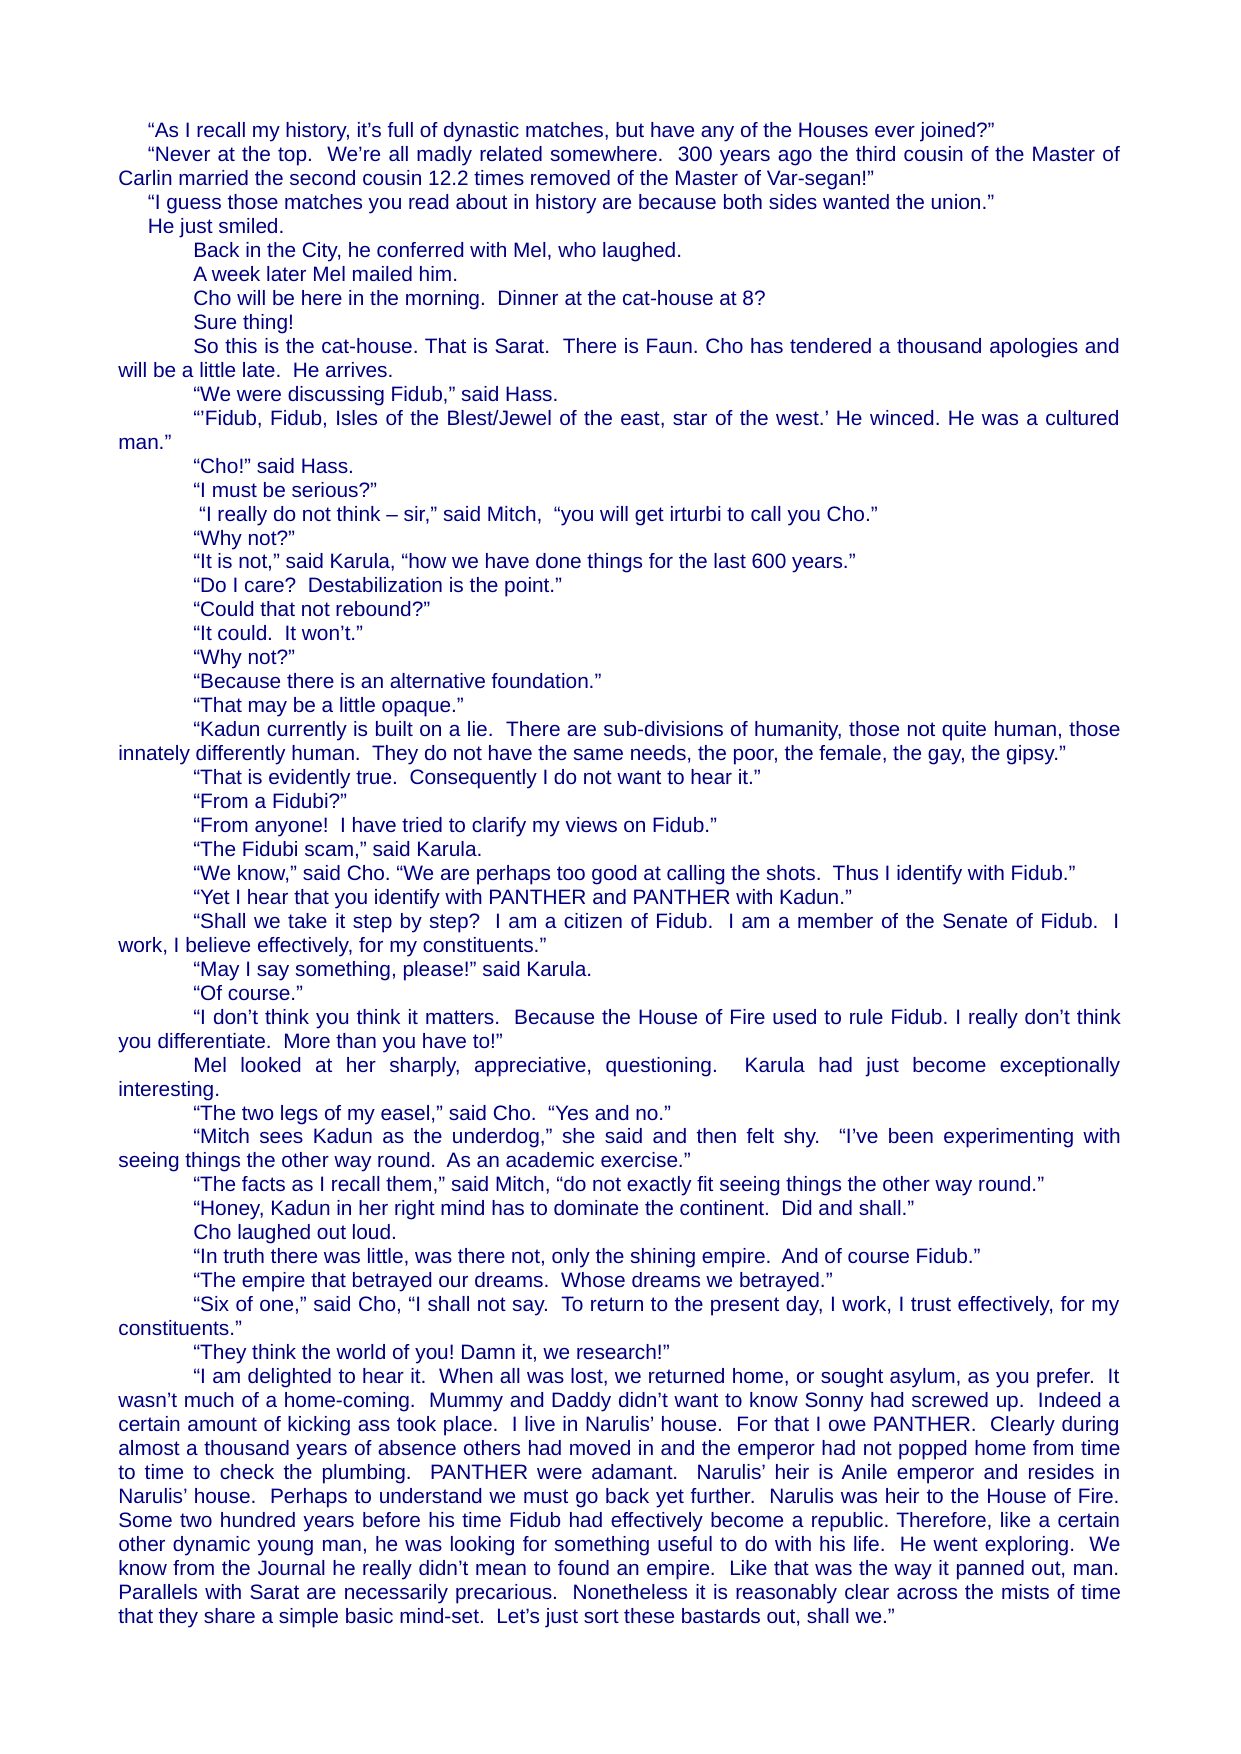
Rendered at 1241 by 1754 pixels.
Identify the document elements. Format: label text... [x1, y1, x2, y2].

text “It is not,” said Karula, “how we have done things for the last 600 years.” [118, 549, 1122, 573]
text “Yet I hear that you identify with PANTHER and PANTHER with Kadun.” [118, 885, 1122, 909]
text “I really do not think – sir,” said Mitch, “you will get irturbi to call you Cho.” [118, 501, 1122, 525]
text “We were discussing Fidub,” said Hass. [118, 382, 1122, 406]
text “Do I care? Destabilization is the point.” [118, 573, 1122, 597]
text “May I say something, please!” said Karula. [118, 957, 1122, 981]
text Sure thing! [118, 310, 1122, 334]
text “The two legs of my easel,” said Cho. “Yes and no.” [118, 1100, 1122, 1124]
text “Shall we take it step by step? I am a citizen of Fidub. I am a member of the Senate of Fidub. I work, I believe effectively, for my constituents.” [118, 909, 1122, 957]
text “They think the world of you! Damn it, we research!” [118, 1340, 1122, 1364]
text “Six of one,” said Cho, “I shall not say. To return to the present day, I work, I trust effectively, for my constituents.” [118, 1292, 1122, 1340]
text “That may be a little opaque.” [118, 693, 1122, 717]
text “I am delighted to hear it. When all was lost, we returned home, or sought asylum, as you prefer. It wasn’t much of a home-coming. Mummy and Daddy didn’t want to know Sonny had screwed up. Indeed a certain amount of kicking ass took place. I live in Narulis’ house. For that I owe PANTHER. Clearly during almost a thousand years of absence others had moved in and the emperor had not popped home from time to time to check the plumbing. PANTHER were adamant. Narulis’ heir is Anile emperor and resides in Narulis’ house. Perhaps to understand we must go back yet further. Narulis was heir to the House of Fire. Some two hundred years before his time Fidub had effectively become a republic. Therefore, like a certain other dynamic young man, he was looking for something useful to do with his life. He went exploring. We know from the Journal he really didn’t mean to found an empire. Like that was the way it panned out, man. Parallels with Sarat are necessarily precarious. Nonetheless it is reasonably clear across the mists of time that they share a simple basic mind-set. Let’s just sort these bastards out, shall we.” [118, 1364, 1122, 1627]
text “I must be serious?” [118, 477, 1122, 501]
text A week later Mel mailed him. [118, 262, 1122, 286]
text “From a Fidubi?” [118, 789, 1122, 813]
text Back in the City, he conferred with Mel, who laughed. [118, 238, 1122, 262]
text “Could that not rebound?” [118, 597, 1122, 621]
text “I guess those matches you read about in history are because both sides wanted the union.” [118, 190, 1122, 214]
text “The facts as I recall them,” said Mitch, “do not exactly fit seeing things the other way round.” [118, 1172, 1122, 1196]
text Cho laughed out loud. [118, 1220, 1122, 1244]
text “It could. It won’t.” [118, 621, 1122, 645]
text “Why not?” [118, 645, 1122, 669]
text “’Fidub, Fidub, Isles of the Blest/Jewel of the east, star of the west.’ He winced. He was a cultured man.” [118, 406, 1122, 453]
text He just smiled. [118, 214, 1122, 238]
text “Kadun currently is built on a lie. There are sub-divisions of humanity, those not quite human, those innately differently human. They do not have the same needs, the poor, the female, the gay, the gipsy.” [118, 717, 1122, 765]
text “As I recall my history, it’s full of dynastic matches, but have any of the Houses ever joined?” [118, 118, 1122, 142]
text “Mitch sees Kadun as the underdog,” she said and then felt shy. “I’ve been experimenting with seeing things the other way round. As an academic exercise.” [118, 1124, 1122, 1172]
text “In truth there was little, was there not, only the shining empire. And of course Fidub.” [118, 1244, 1122, 1268]
text Cho will be here in the morning. Dinner at the cat-house at 8? [118, 286, 1122, 310]
text “Why not?” [118, 525, 1122, 549]
text “Never at the top. We’re all madly related somewhere. 300 years ago the third cousin of the Master of Carlin married the second cousin 12.2 times removed of the Master of Var-segan!” [118, 142, 1122, 190]
text “Of course.” [118, 981, 1122, 1004]
text “Because there is an alternative foundation.” [118, 669, 1122, 693]
text “That is evidently true. Consequently I do not want to hear it.” [118, 765, 1122, 789]
text “Cho!” said Hass. [118, 453, 1122, 477]
text Mel looked at her sharply, appreciative, questioning. Karula had just become exceptionally interesting. [118, 1052, 1122, 1100]
text “We know,” said Cho. “We are perhaps too good at calling the shots. Thus I identify with Fidub.” [118, 861, 1122, 885]
text “I don’t think you think it matters. Because the House of Fire used to rule Fidub. I really don’t think you differentiate. More than you have to!” [118, 1004, 1122, 1052]
text “The empire that betrayed our dreams. Whose dreams we betrayed.” [118, 1268, 1122, 1292]
text “Honey, Kadun in her right mind has to dominate the continent. Did and shall.” [118, 1196, 1122, 1220]
text “The Fidubi scam,” said Karula. [118, 837, 1122, 861]
text “From anyone! I have tried to clarify my views on Fidub.” [118, 813, 1122, 837]
text So this is the cat-house. That is Sarat. There is Faun. Cho has tendered a thousand apologies and will be a little late. He arrives. [118, 334, 1122, 382]
